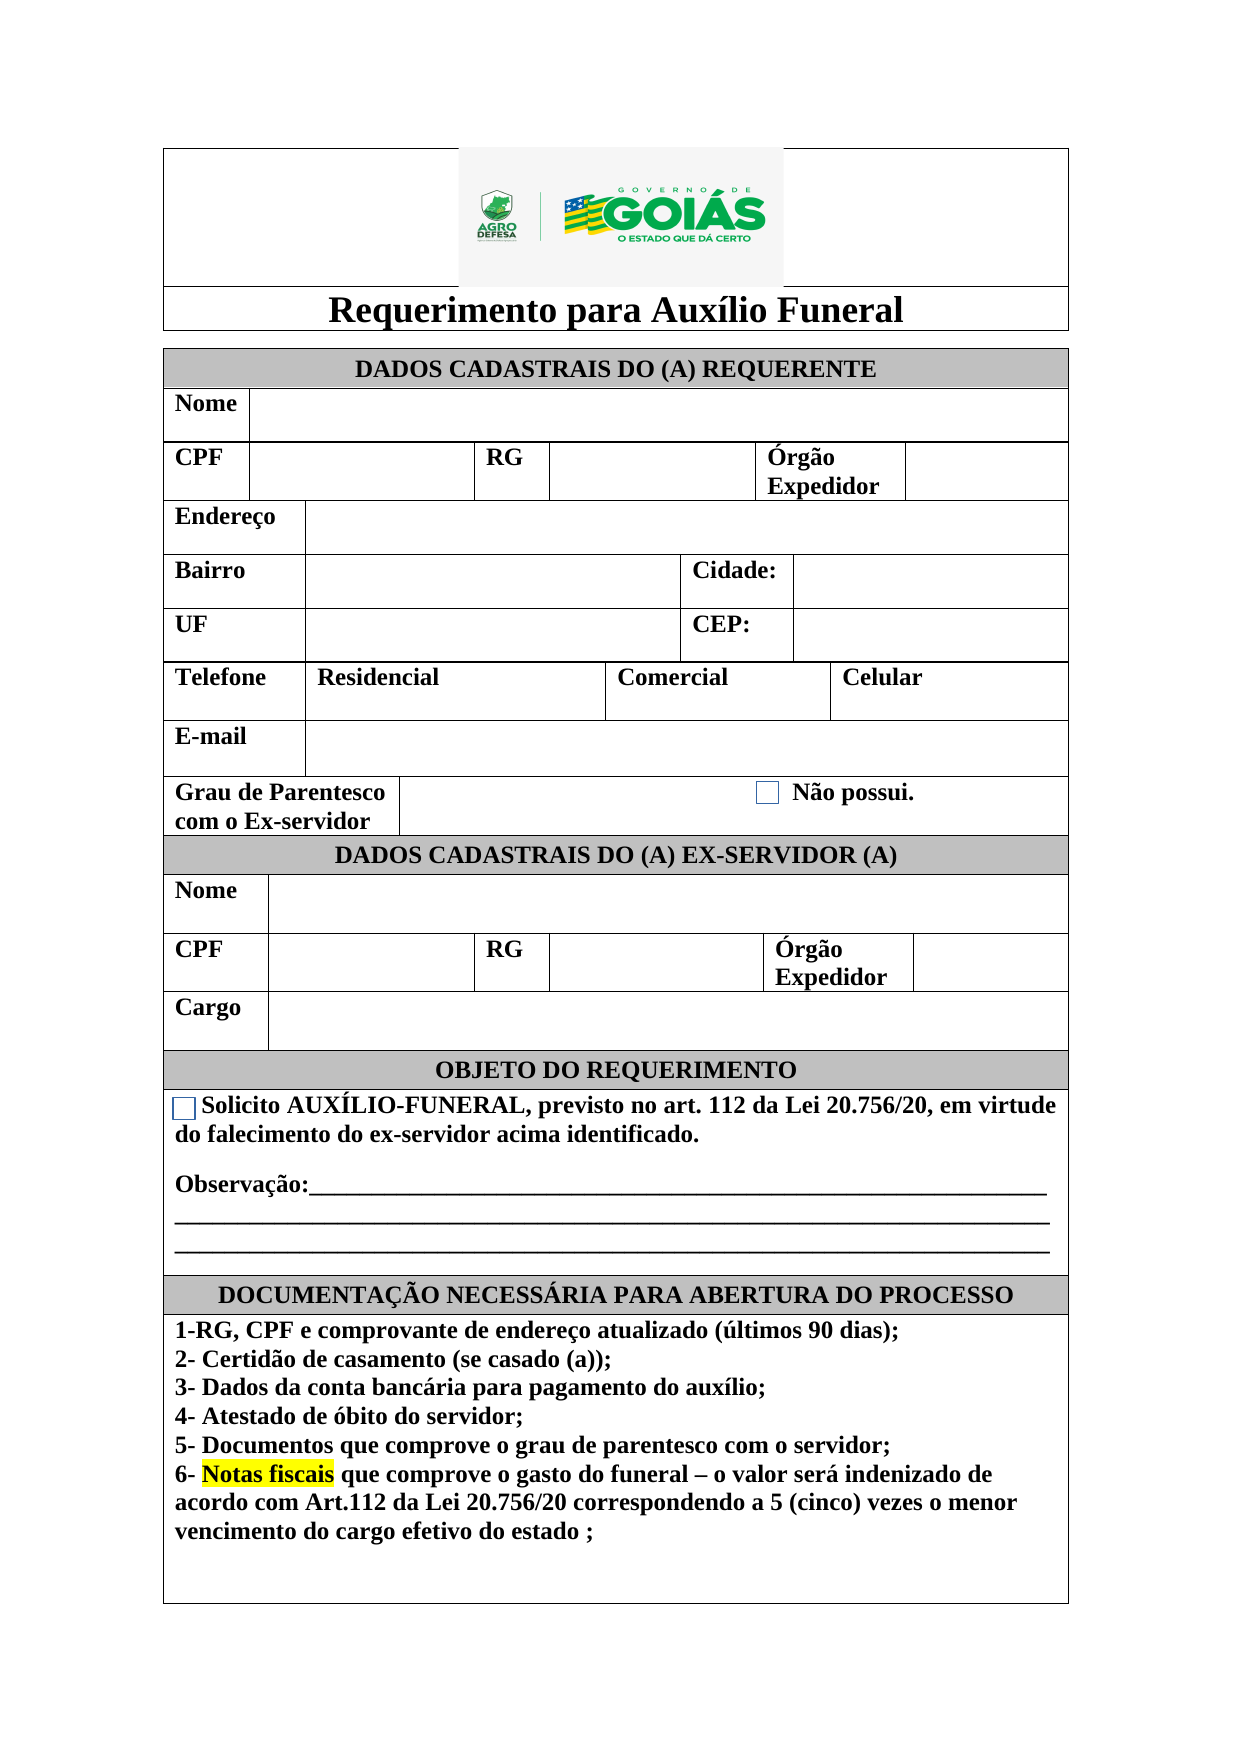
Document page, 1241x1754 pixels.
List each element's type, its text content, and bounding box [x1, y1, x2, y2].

table_cell Requerimento para Auxílio Funeral [164, 287, 1068, 330]
table_cell Órgão Expedidor [756, 443, 905, 500]
table_cell [906, 443, 1068, 500]
table_cell CPF [164, 443, 249, 500]
table_cell Cidade: [681, 555, 793, 608]
table_cell 1-RG, CPF e comprovante de endereço atualizado (últimos 90 dias); 2- Certidão de casamento (se casado (a)); 3- Dados da conta bancária para pagamento do auxílio; 4- Atestado de óbito do servidor; 5- Documentos que comprove o grau de parentesco com o servidor; 6- Notas fiscais que comprove o gasto do funeral – o valor será indenizado de acordo com Art.112 da Lei 20.756/20 correspondendo a 5 (cinco) vezes o menor vencimento do cargo efetivo do estado ; [164, 1315, 1068, 1602]
table_header DADOS CADASTRAIS DO (A) REQUERENTE [164, 349, 1068, 387]
table_cell DADOS CADASTRAIS DO (A) EX-SERVIDOR (A) [164, 836, 1068, 874]
picture [458, 147, 784, 287]
table_cell Telefone [164, 663, 305, 720]
table_cell [250, 389, 1068, 441]
table_cell CPF [164, 934, 268, 991]
table_cell Bairro [164, 555, 305, 608]
table_cell DOCUMENTAÇÃO NECESSÁRIA PARA ABERTURA DO PROCESSO [164, 1276, 1068, 1314]
table_cell E-mail [164, 721, 305, 776]
table_cell [306, 609, 680, 661]
table_cell OBJETO DO REQUERIMENTO [164, 1051, 1068, 1089]
table_cell [550, 934, 763, 991]
table_cell [794, 609, 1068, 661]
table_cell [269, 992, 1068, 1050]
table_cell Cargo [164, 992, 268, 1050]
table_header [164, 149, 458, 286]
table_header [784, 149, 1068, 286]
table_cell Endereço [164, 501, 305, 554]
table_cell [550, 443, 755, 500]
table_cell Nome [164, 875, 268, 933]
table_cell UF [164, 609, 305, 661]
table_cell [250, 443, 474, 500]
table_cell Órgão Expedidor [764, 934, 913, 991]
table_cell [306, 555, 680, 608]
table_cell RG [475, 934, 549, 991]
table_cell CEP: [681, 609, 793, 661]
table_cell Solicito AUXÍLIO-FUNERAL, previsto no art. 112 da Lei 20.756/20, em virtude do falecimento do ex-servidor acima identificado. Observação:_______________________________________________________________________________________________________________________________________________________________________________________________________ [164, 1090, 1068, 1274]
table_cell Celular [831, 663, 1068, 720]
table_cell [269, 875, 1068, 933]
table_cell Comercial [606, 663, 830, 720]
table_cell Nome [164, 389, 249, 441]
table_cell Residencial [306, 663, 605, 720]
table_cell [306, 721, 1068, 776]
table_cell Grau de Parentesco com o Ex-servidor [164, 777, 399, 835]
table_cell [306, 501, 1068, 554]
table_cell [794, 555, 1068, 608]
table_cell RG [475, 443, 549, 500]
table_cell Não possui. [400, 777, 1068, 835]
table_cell [269, 934, 474, 991]
table_cell [914, 934, 1068, 991]
